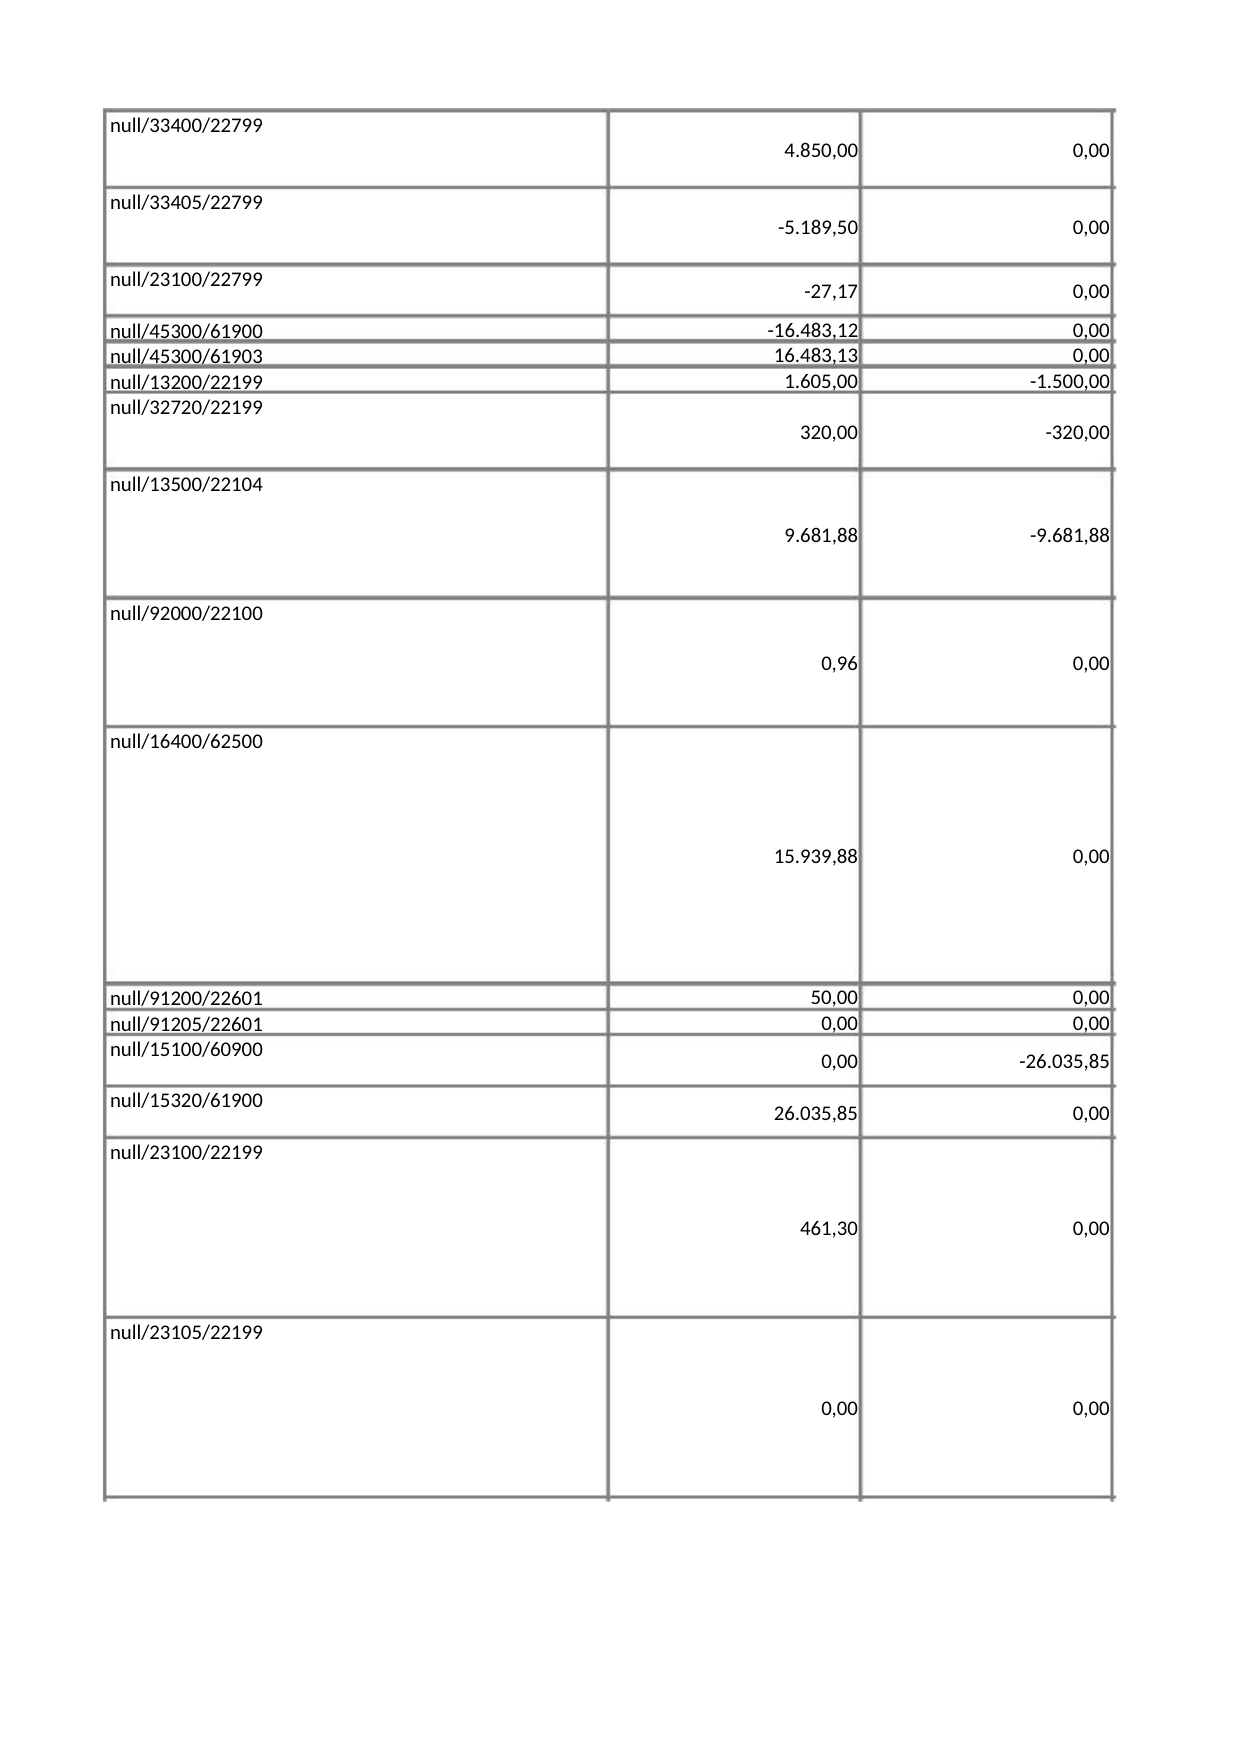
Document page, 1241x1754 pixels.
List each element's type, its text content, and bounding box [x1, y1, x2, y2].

text 1.605,00 [784, 368, 883, 393]
text 0,00 [1073, 214, 1134, 240]
text 0 [823, 658, 829, 669]
text 2 [774, 1108, 781, 1118]
text null/23105/22199 [110, 1319, 287, 1344]
text null/15100/60900 [110, 1037, 287, 1062]
text null/45300/61900 [110, 318, 287, 343]
text 5.939,88 [784, 843, 883, 868]
text 0 [821, 650, 831, 676]
text 0 [823, 1403, 829, 1414]
text -1.500,00 [1030, 368, 1134, 393]
text 0,00 [1073, 342, 1134, 368]
text 0,00 [1073, 843, 1134, 868]
text 0,00 [1073, 650, 1134, 676]
text 0,00 [1073, 1010, 1134, 1035]
text ,00 [831, 1048, 883, 1074]
text null/91205/22601 [110, 1011, 287, 1036]
text ,00 [831, 1395, 883, 1421]
text 0 [823, 1056, 829, 1067]
text 0,00 [1073, 984, 1134, 1010]
text 0,00 [1073, 137, 1134, 163]
text null/91200/22601 [110, 986, 287, 1011]
text null/33405/22799 [110, 189, 287, 215]
text null/23100/22199 [110, 1139, 287, 1164]
text 0,00 [1073, 279, 1134, 304]
text 2 [774, 1100, 784, 1125]
text 3 [800, 419, 810, 444]
text null/13500/22104 [110, 471, 287, 497]
text 4 [784, 137, 795, 163]
text null/15320/61900 [110, 1088, 287, 1113]
text 0,00 [1073, 317, 1134, 342]
text null/16400/62500 [110, 728, 287, 754]
text ,96 [831, 650, 883, 676]
text -5.189,50 [778, 214, 883, 240]
text null/33400/22799 [110, 113, 287, 138]
text -26.035,85 [1019, 1048, 1134, 1074]
text -320,00 [1045, 419, 1134, 444]
text 50,00 [810, 984, 883, 1010]
text 0,00 [821, 1010, 883, 1035]
text null/23100/22799 [110, 267, 287, 292]
text .850,00 [795, 137, 883, 163]
text 6.035,85 [784, 1100, 883, 1125]
text -9.681,88 [1030, 522, 1134, 547]
text null/32720/22199 [110, 394, 287, 420]
text 9 [784, 522, 795, 547]
text 0 [821, 1395, 831, 1421]
text -16.483,12 [767, 317, 883, 342]
text 0,00 [1073, 1395, 1134, 1421]
text null/92000/22100 [110, 600, 287, 625]
text 61,30 [810, 1215, 883, 1241]
text 0 [821, 1048, 831, 1074]
text .681,88 [795, 522, 883, 547]
text 1 [774, 843, 784, 868]
text 4 [800, 1215, 810, 1230]
text 0,00 [1073, 1215, 1134, 1241]
text 4 [800, 1231, 810, 1241]
text -27,17 [804, 279, 883, 304]
text 0,00 [1073, 1100, 1134, 1125]
text 20,00 [810, 419, 883, 444]
text null/13200/22199 [110, 369, 287, 394]
text null/45300/61903 [110, 343, 287, 369]
text 16.483,13 [774, 342, 883, 368]
